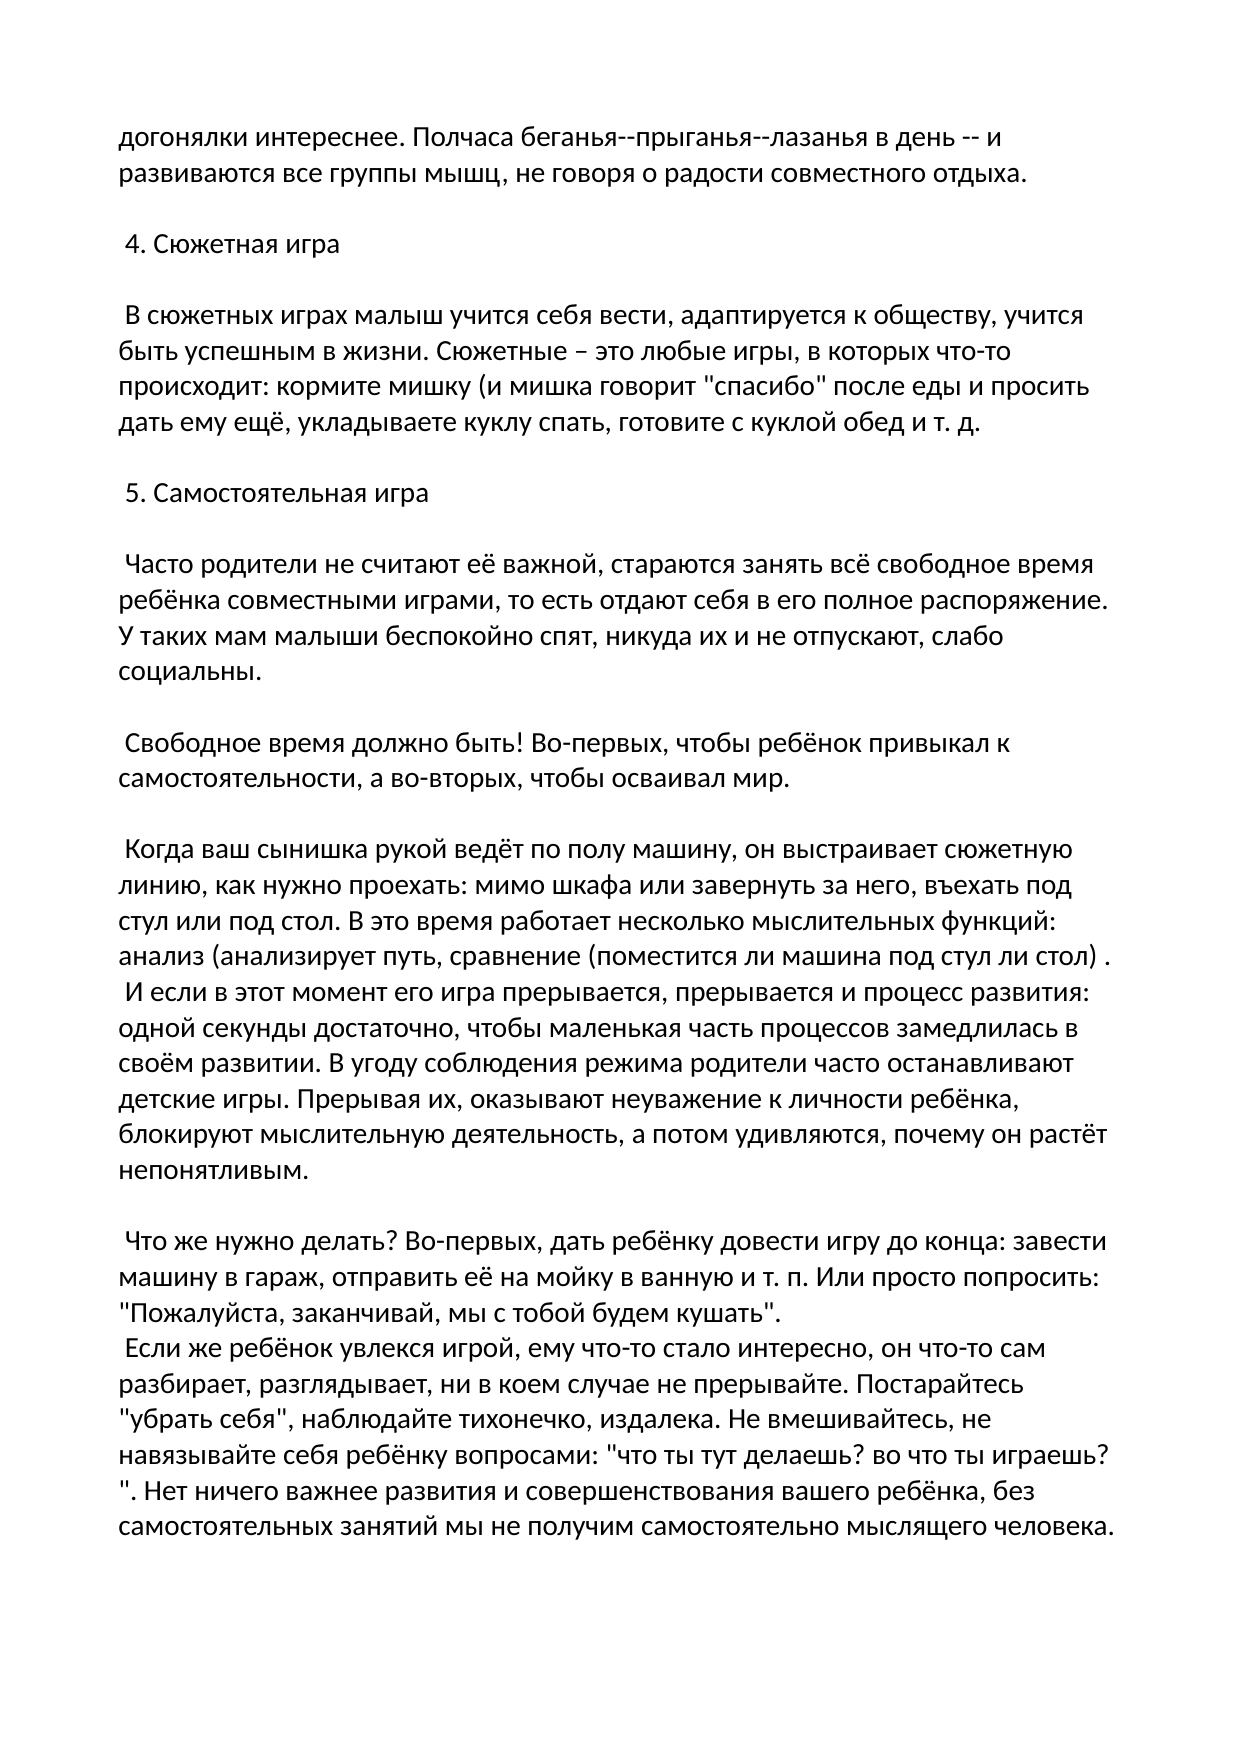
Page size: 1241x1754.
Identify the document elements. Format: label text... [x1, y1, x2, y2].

text Что же нужно делать? Во-первых, дать ребёнку довести игру до конца: завести машину в гараж, отправить её на мойку в ванную и т. п. Или просто попросить: "Пожалуйста, заканчивай, мы с тобой будем кушать". [118, 1222, 1122, 1329]
text догонялки интереснее. Полчаса беганья--прыганья--лазанья в день -- и развиваются все группы мышц, не говоря о радости совместного отдыха. [118, 118, 1122, 189]
text Часто родители не считают её важной, стараются занять всё свободное время ребёнка совместными играми, то есть отдают себя в его полное распоряжение. У таких мам малыши беспокойно спят, никуда их и не отпускают, слабо социальны. [118, 546, 1122, 688]
text Если же ребёнок увлекся игрой, ему что-то стало интересно, он что-то сам разбирает, разглядывает, ни в коем случае не прерывайте. Постарайтесь "убрать себя", наблюдайте тихонечко, издалека. Не вмешивайтесь, не навязывайте себя ребёнку вопросами: "что ты тут делаешь? во что ты играешь? ". Нет ничего важнее развития и совершенствования вашего ребёнка, без самостоятельных занятий мы не получим самостоятельно мыслящего человека. [118, 1329, 1122, 1543]
text 5. Самостоятельная игра [118, 474, 1122, 510]
text В сюжетных играх малыш учится себя вести, адаптируется к обществу, учится быть успешным в жизни. Сюжетные – это любые игры, в которых что-то происходит: кормите мишку (и мишка говорит "спасибо" после еды и просить дать ему ещё, укладываете куклу спать, готовите с куклой обед и т. д. [118, 296, 1122, 439]
text Когда ваш сынишка рукой ведёт по полу машину, он выстраивает сюжетную линию, как нужно проехать: мимо шкафа или завернуть за него, въехать под стул или под стол. В это время работает несколько мыслительных функций: анализ (анализирует путь, сравнение (поместится ли машина под стул ли стол) . [118, 831, 1122, 973]
text 4. Сюжетная игра [118, 225, 1122, 261]
text Свободное время должно быть! Во-первых, чтобы ребёнок привыкал к самостоятельности, а во-вторых, чтобы осваивал мир. [118, 724, 1122, 795]
text И если в этот момент его игра прерывается, прерывается и процесс развития: одной секунды достаточно, чтобы маленькая часть процессов замедлилась в своём развитии. В угоду соблюдения режима родители часто останавливают детские игры. Прерывая их, оказывают неуважение к личности ребёнка, блокируют мыслительную деятельность, а потом удивляются, почему он растёт непонятливым. [118, 973, 1122, 1187]
